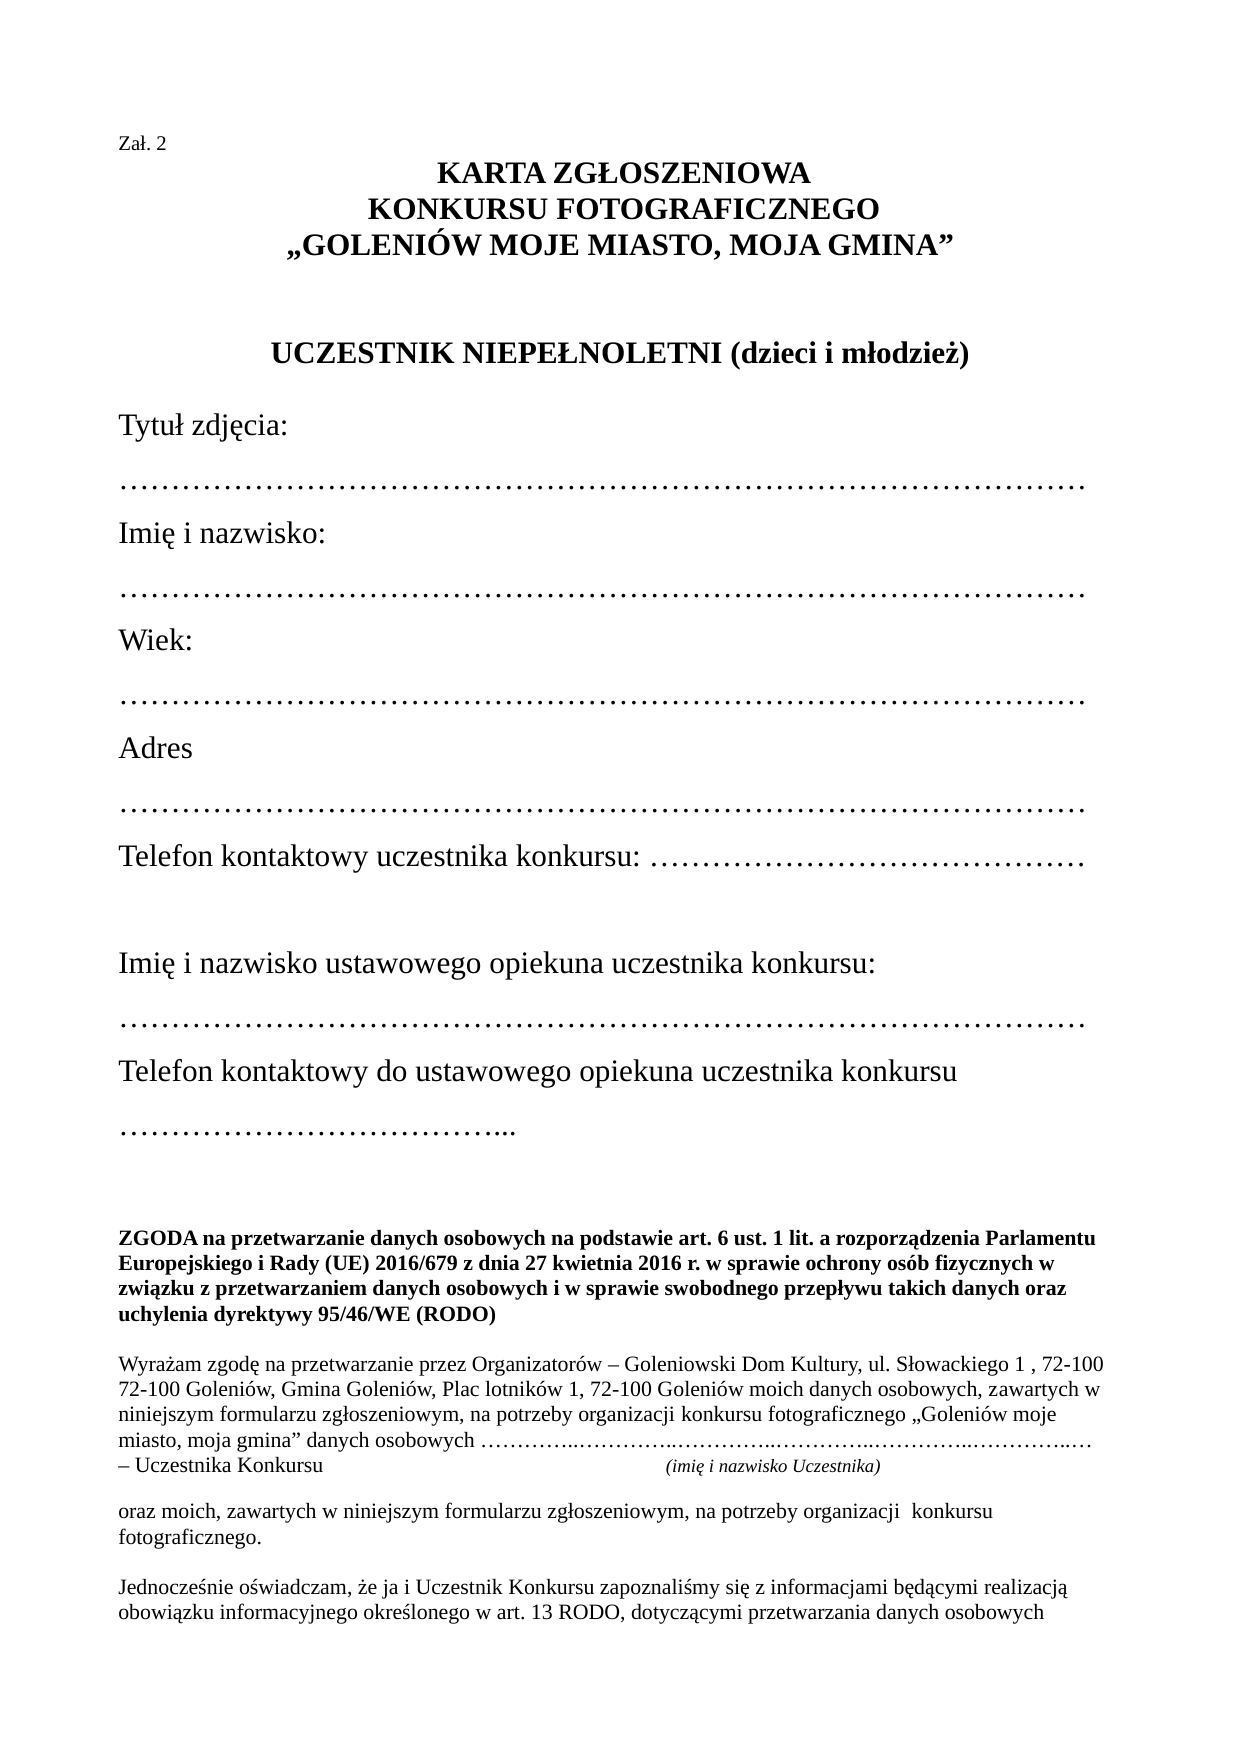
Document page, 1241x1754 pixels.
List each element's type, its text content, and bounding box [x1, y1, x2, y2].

text Telefon kontaktowy do ustawowego opiekuna uczestnika konkursu ………………………………... [118, 1052, 1122, 1142]
text Zał. 2 [118, 131, 1122, 155]
text 72-100 Goleniów, Gmina Goleniów, Plac lotników 1, 72-100 Goleniów moich danych osobowych, zawartych w niniejszym formularzu zgłoszeniowym, na potrzeby organizacji konkursu fotograficznego „Goleniów moje miasto, moja gmina” danych osobowych …………..…………..…………..…………..…………..…………..… [118, 1376, 1122, 1452]
text Jednocześnie oświadczam, że ja i Uczestnik Konkursu zapoznaliśmy się z informacjami będącymi realizacją obowiązku informacyjnego określonego w art. 13 RODO, dotyczącymi przetwarzania danych osobowych [118, 1574, 1122, 1624]
text oraz moich, zawartych w niniejszym formularzu zgłoszeniowym, na potrzeby organizacji konkursu fotograficznego. [118, 1498, 1122, 1549]
text Adres [118, 729, 1122, 765]
text Imię i nazwisko: ………………………………………………………………………………… [118, 514, 1122, 604]
text Telefon kontaktowy uczestnika konkursu: …………………………………… [118, 837, 1122, 873]
text Wiek: ………………………………………………………………………………… [118, 622, 1122, 711]
text UCZESTNIK NIEPEŁNOLETNI (dzieci i młodzież) [118, 334, 1122, 370]
text ZGODA na przetwarzanie danych osobowych na podstawie art. 6 ust. 1 lit. a rozporządzenia Parlamentu Europejskiego i Rady (UE) 2016/679 z dnia 27 kwietnia 2016 r. w sprawie ochrony osób fizycznych w związku z przetwarzaniem danych osobowych i w sprawie swobodnego przepływu takich danych oraz uchylenia dyrektywy 95/46/WE (RODO) [118, 1225, 1122, 1326]
text Wyrażam zgodę na przetwarzanie przez Organizatorów – Goleniowski Dom Kultury, ul. Słowackiego 1 , 72-100 [118, 1351, 1122, 1376]
text Imię i nazwisko ustawowego opiekuna uczestnika konkursu: ………………………………………………………………………………… [118, 945, 1122, 1034]
text ………………………………………………………………………………… [118, 460, 1122, 496]
text ………………………………………………………………………………… [118, 783, 1122, 819]
text KARTA ZGŁOSZENIOWA KONKURSU FOTOGRAFICZNEGO „GOLENIÓW MOJE MIASTO, MOJA GMINA” [118, 155, 1122, 262]
text – Uczestnika Konkursu (imię i nazwisko Uczestnika) [118, 1452, 1122, 1477]
text Tytuł zdjęcia: [118, 406, 1122, 442]
